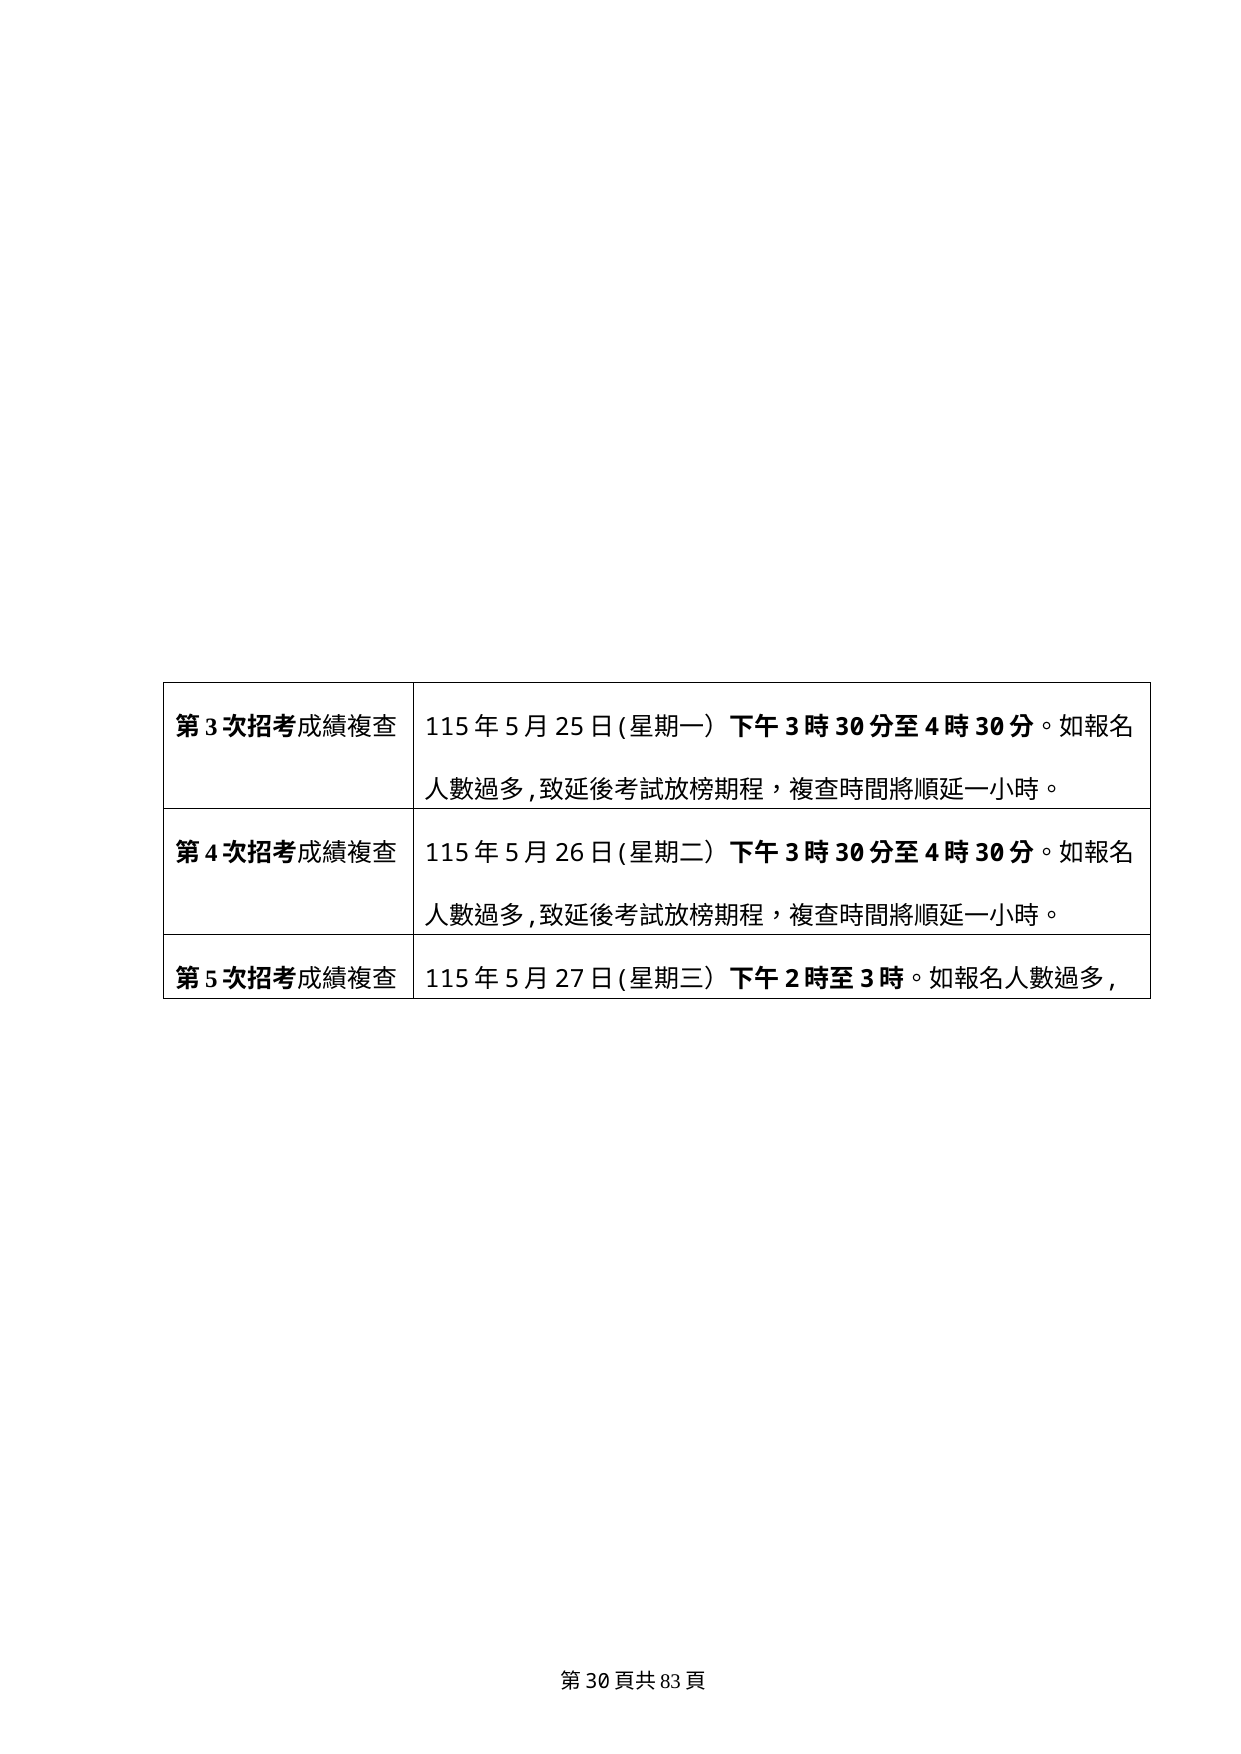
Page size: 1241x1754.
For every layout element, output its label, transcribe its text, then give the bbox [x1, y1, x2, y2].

table_cell 115年5月27日(星期三）下午2時至3時。如報名人數過多, [414, 935, 1150, 998]
table_cell 115年5月26日(星期二）下午3時30分至4時30分。如報名人數過多,致延後考試放榜期程，複查時間將順延一小時。 [414, 809, 1150, 934]
table_cell 第3次招考成績複查 [164, 683, 413, 808]
table_cell 第5次招考成績複查 [164, 935, 413, 998]
table_cell 第4次招考成績複查 [164, 809, 413, 934]
table_cell 115年5月25日(星期一）下午3時30分至4時30分。如報名人數過多,致延後考試放榜期程，複查時間將順延一小時。 [414, 683, 1150, 808]
